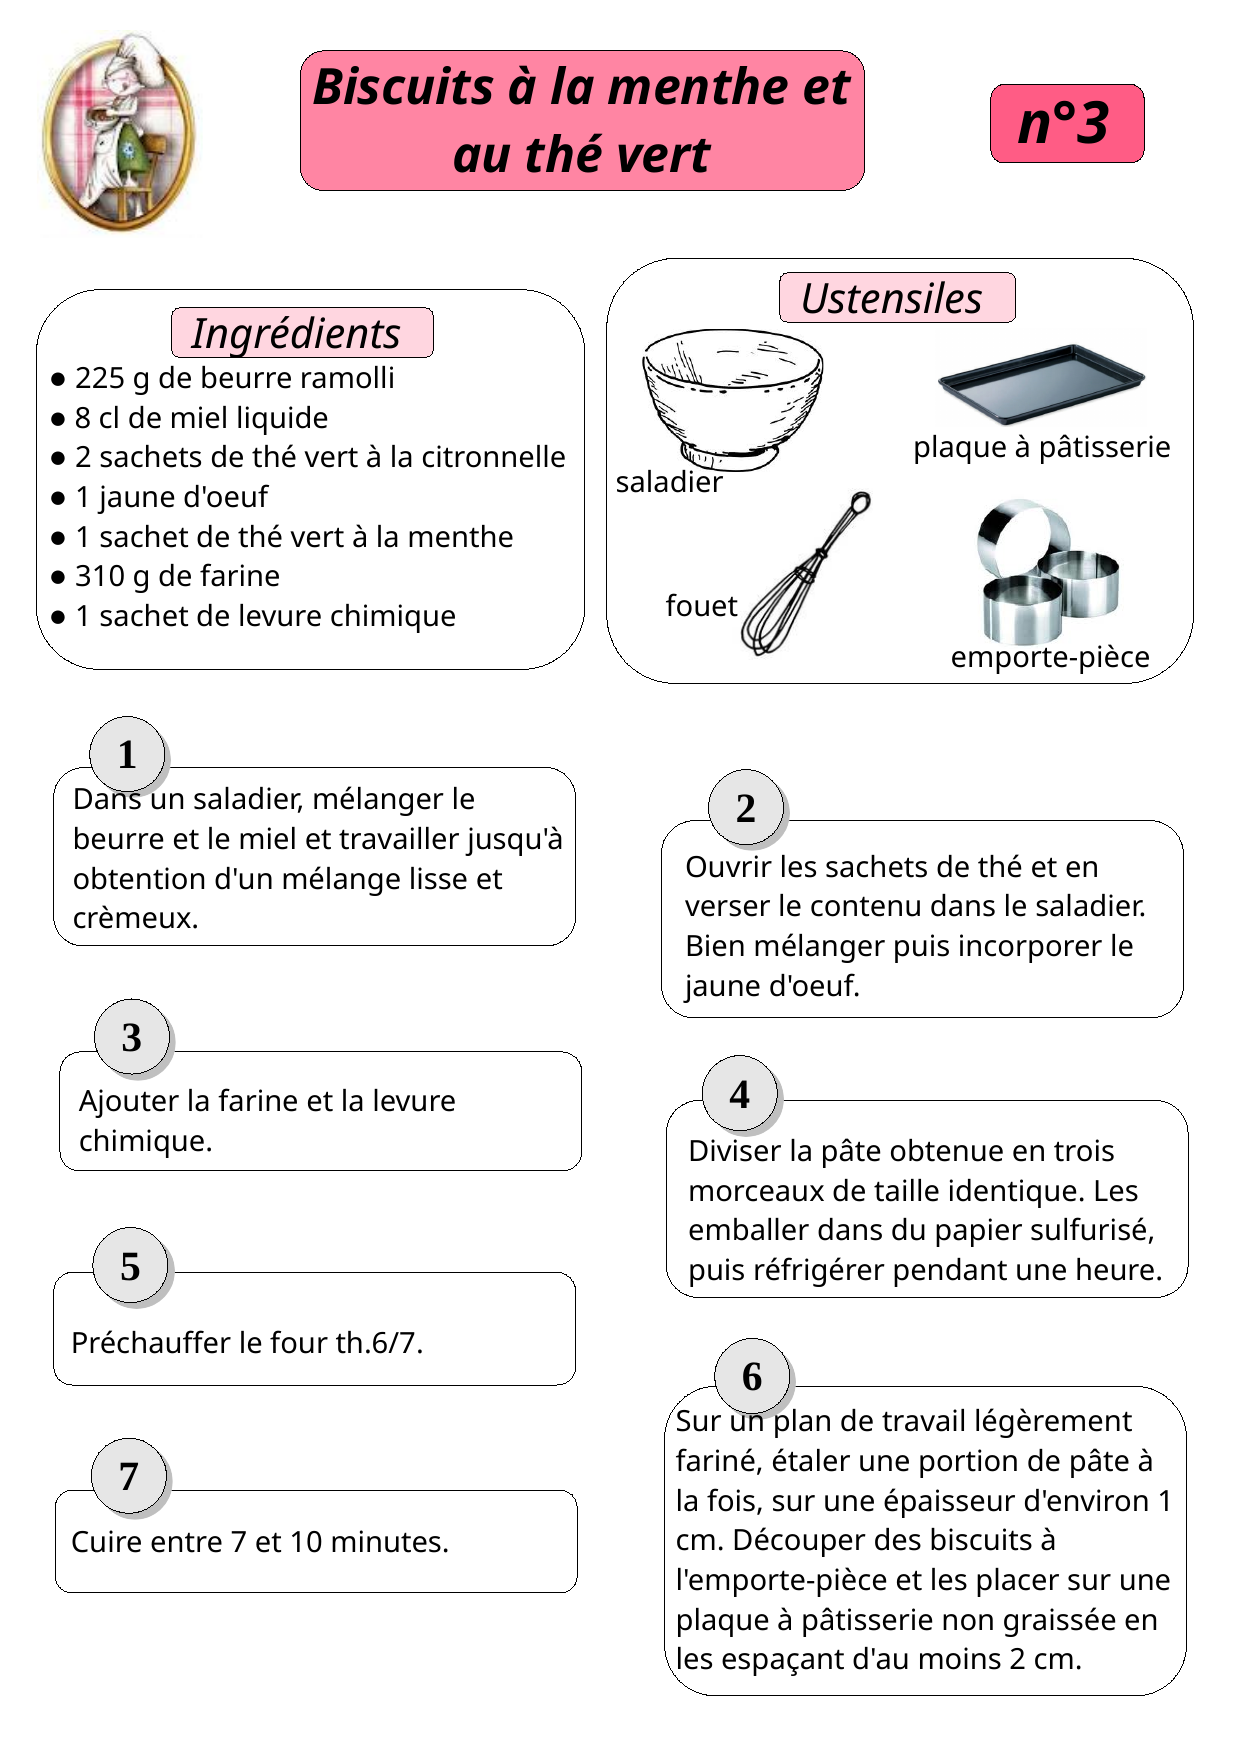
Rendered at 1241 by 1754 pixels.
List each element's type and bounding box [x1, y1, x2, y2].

picture [36, 30, 203, 238]
picture [971, 494, 1130, 649]
picture [935, 328, 1147, 427]
picture [642, 329, 824, 472]
picture [732, 488, 882, 662]
